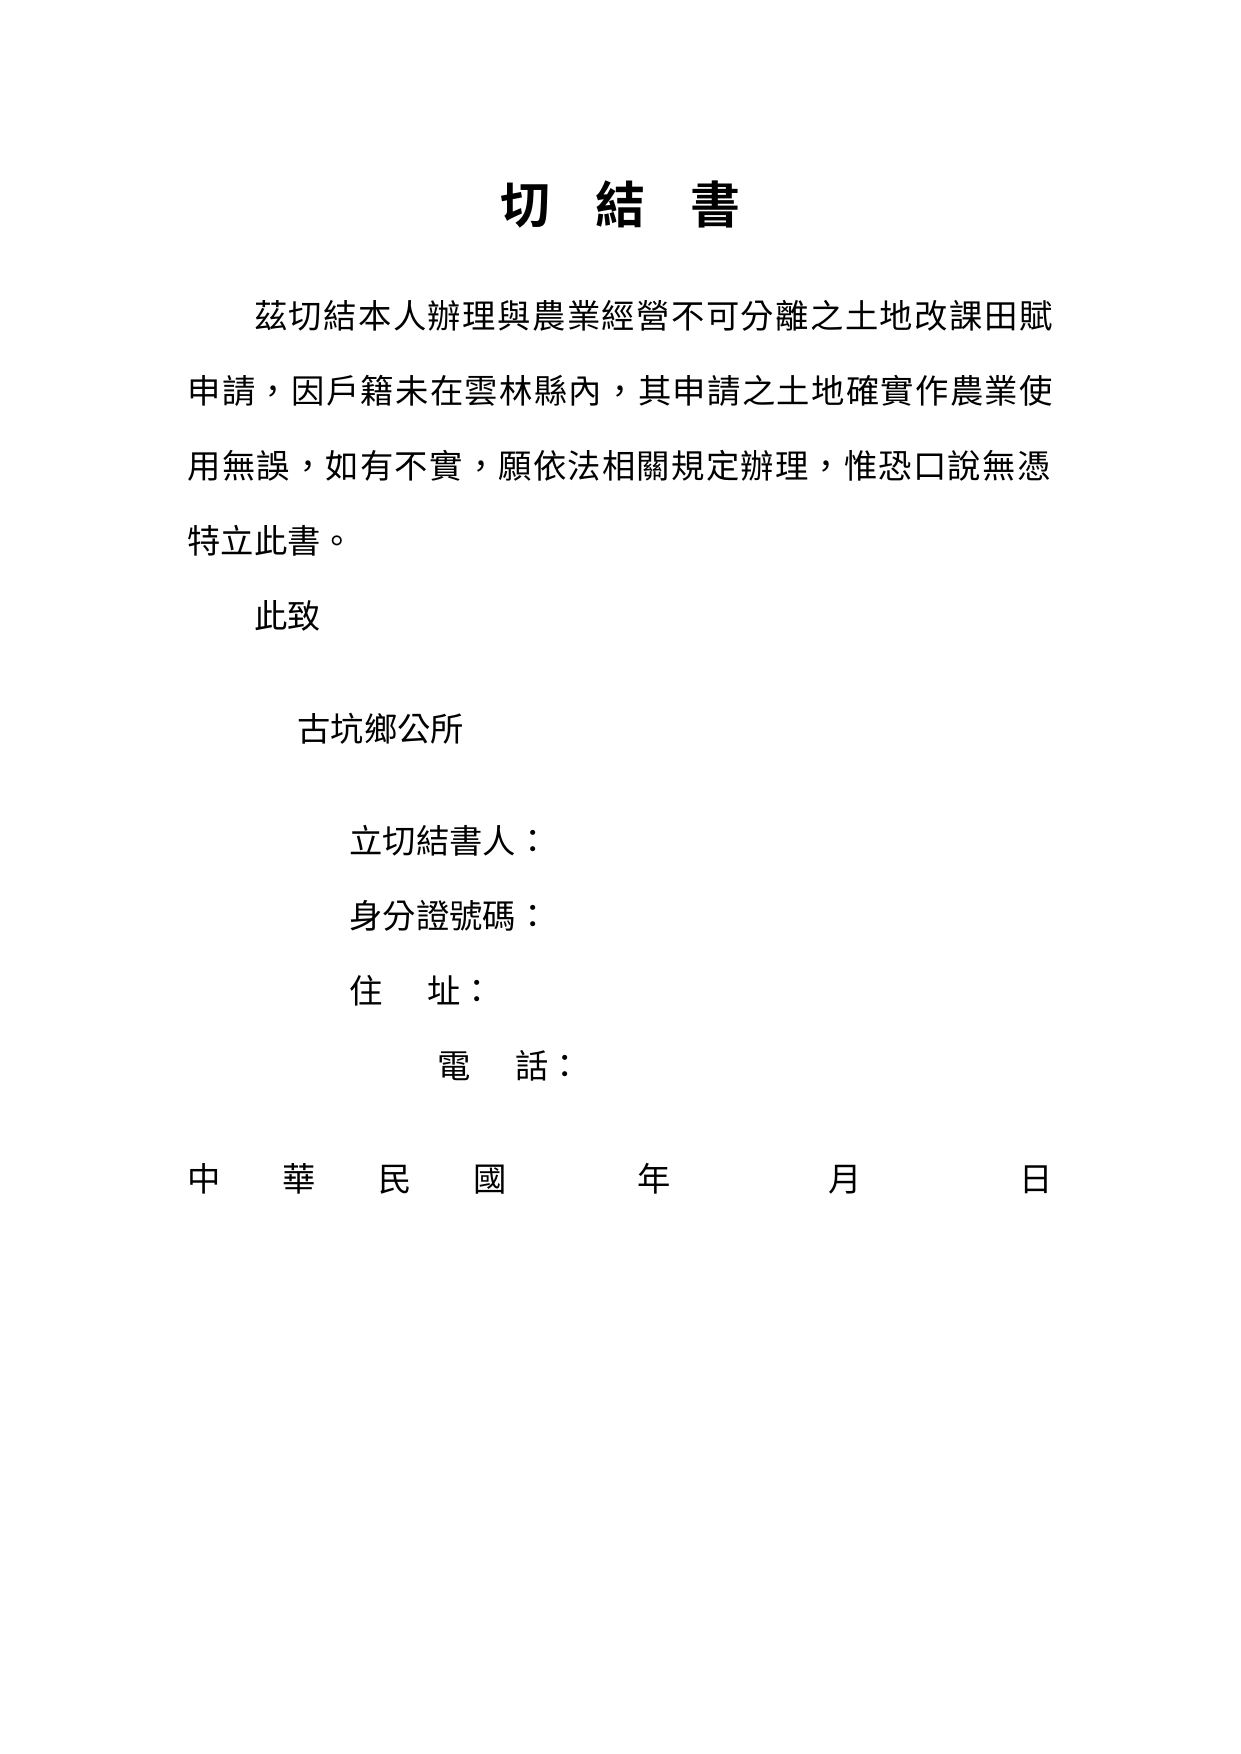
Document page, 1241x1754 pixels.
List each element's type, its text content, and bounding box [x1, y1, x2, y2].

text 身分證號碼： [187, 877, 1053, 952]
text 切 結 書 [187, 164, 1053, 239]
text 古坑鄉公所 [187, 689, 1053, 764]
text 住 址： [187, 952, 1053, 1027]
text 立切結書人： [187, 802, 1053, 877]
text 茲切結本人辦理與農業經營不可分離之土地改課田賦申請，因戶籍未在雲林縣內，其申請之土地確實作農業使用無誤，如有不實，願依法相關規定辦理，惟恐口說無憑，特立此書。 [187, 277, 1053, 577]
text 中華民國 年 月 日 [187, 1139, 1053, 1214]
text 此致 [187, 577, 1053, 652]
text 電 話： [187, 1027, 1053, 1102]
